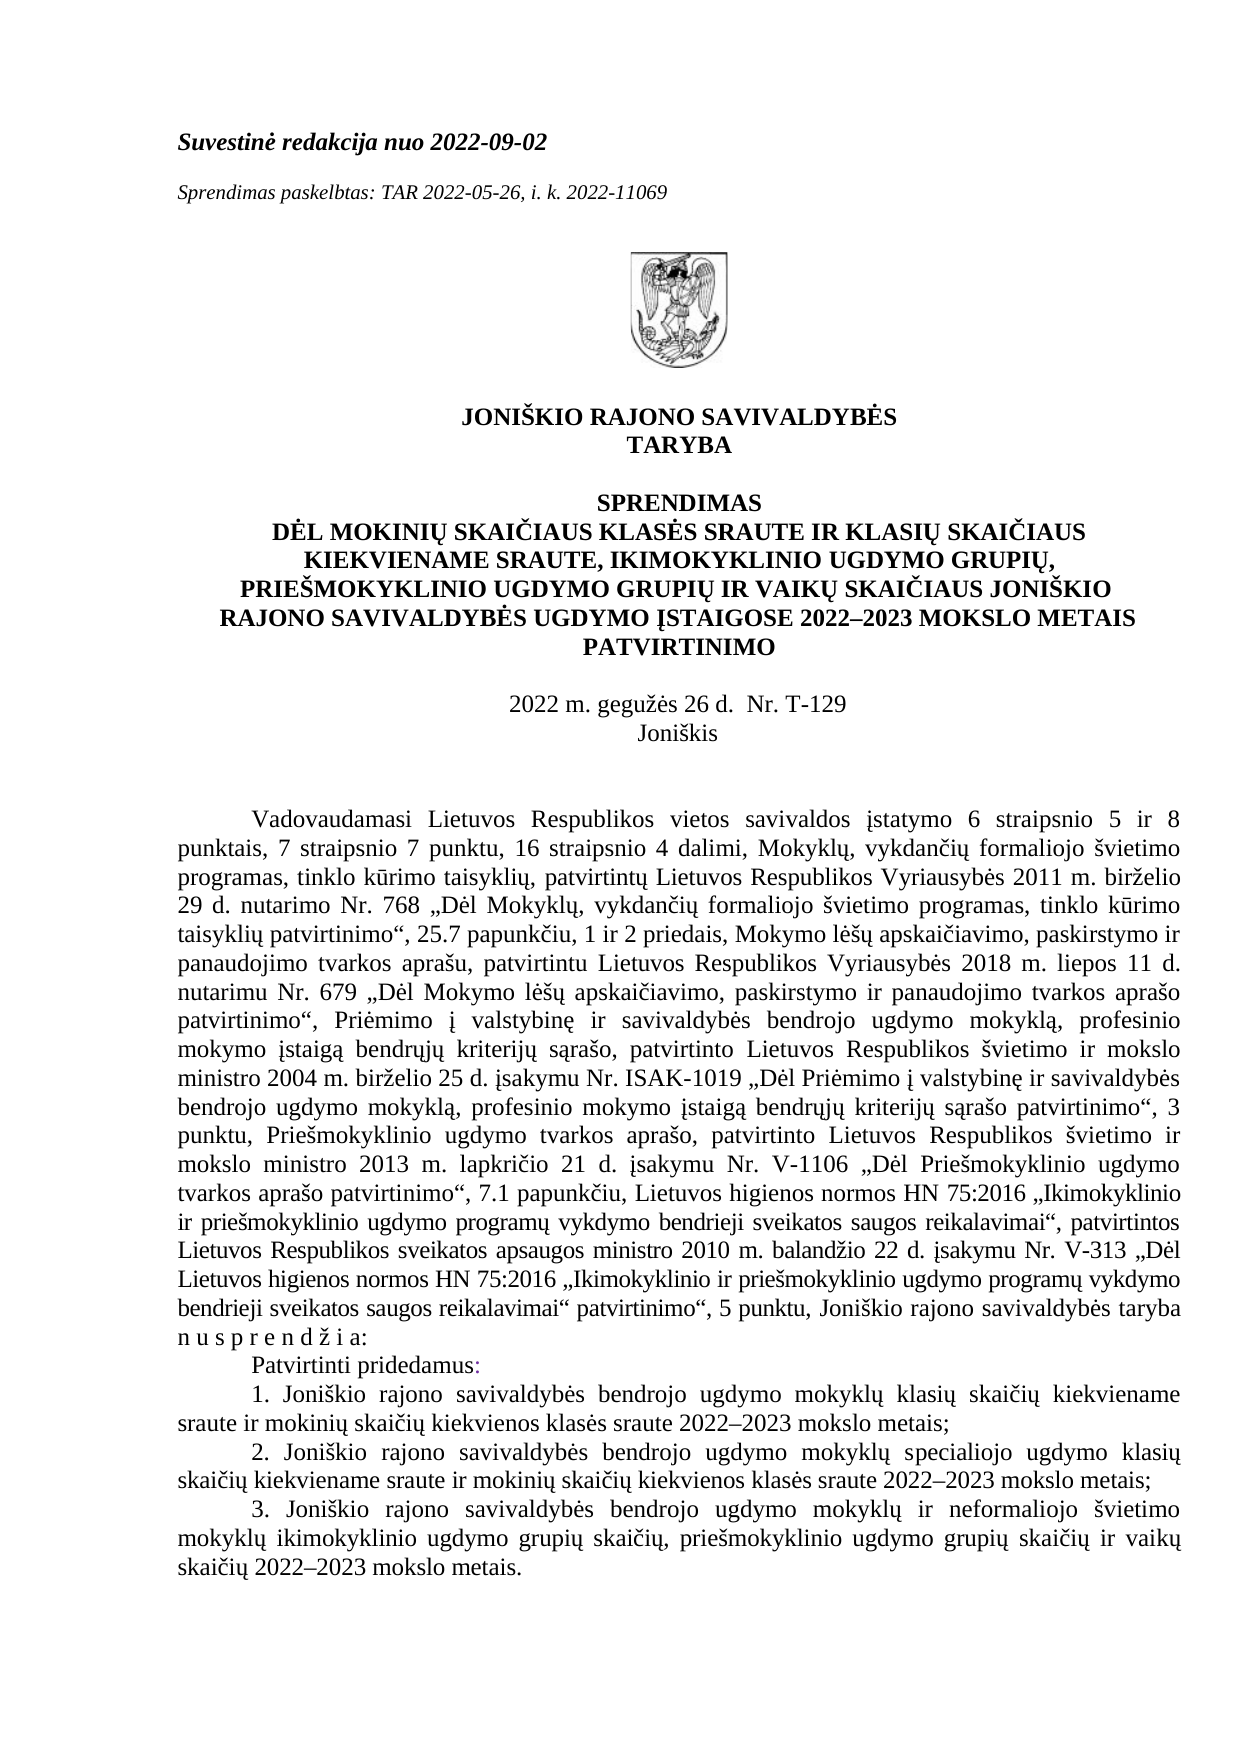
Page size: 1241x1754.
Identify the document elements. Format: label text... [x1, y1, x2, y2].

text Vadovaudamasi Lietuvos Respublikos vietos savivaldos įstatymo 6 straipsnio 5 ir 8 punktais, 7 straipsnio 7 punktu, 16 straipsnio 4 dalimi, Mokyklų, vykdančių formaliojo švietimo programas, tinklo kūrimo taisyklių, patvirtintų Lietuvos Respublikos Vyriausybės 2011 m. birželio 29 d. nutarimo Nr. 768 „Dėl Mokyklų, vykdančių formaliojo švietimo programas, tinklo kūrimo taisyklių patvirtinimo“, 25.7 papunkčiu, 1 ir 2 priedais, Mokymo lėšų apskaičiavimo, paskirstymo ir panaudojimo tvarkos aprašu, patvirtintu Lietuvos Respublikos Vyriausybės 2018 m. liepos 11 d. nutarimu Nr. 679 „Dėl Mokymo lėšų apskaičiavimo, paskirstymo ir panaudojimo tvarkos aprašo patvirtinimo“, Priėmimo į valstybinę ir savivaldybės bendrojo ugdymo mokyklą, profesinio mokymo įstaigą bendrųjų kriterijų sąrašo, patvirtinto Lietuvos Respublikos švietimo ir mokslo ministro 2004 m. birželio 25 d. įsakymu Nr. ISAK-1019 „Dėl Priėmimo į valstybinę ir savivaldybės bendrojo ugdymo mokyklą, profesinio mokymo įstaigą bendrųjų kriterijų sąrašo patvirtinimo“, 3 punktu, Priešmokyklinio ugdymo tvarkos aprašo, patvirtinto Lietuvos Respublikos švietimo ir mokslo ministro 2013 m. lapkričio 21 d. įsakymu Nr. V-1106 „Dėl Priešmokyklinio ugdymo tvarkos aprašo patvirtinimo“, 7.1 papunkčiu, Lietuvos higienos normos HN 75:2016 „Ikimokyklinio ir priešmokyklinio ugdymo programų vykdymo bendrieji sveikatos saugos reikalavimai“, patvirtintos Lietuvos Respublikos sveikatos apsaugos ministro 2010 m. balandžio 22 d. įsakymu Nr. V-313 „Dėl Lietuvos higienos normos HN 75:2016 „Ikimokyklinio ir priešmokyklinio ugdymo programų vykdymo bendrieji sveikatos saugos reikalavimai“ patvirtinimo“, 5 punktu, Joniškio rajono savivaldybės taryba n u s p r e n d ž i a: [177, 804, 1181, 1350]
text RAJONO SAVIVALDYBĖS UGDYMO ĮSTAIGOSE 2022–2023 MOKSLO METAIS PATVIRTINIMO [174, 603, 1181, 660]
text Patvirtinti pridedamus: [177, 1350, 1181, 1379]
text Suvestinė redakcija nuo 2022-09-02 [177, 127, 1181, 156]
text 1. Joniškio rajono savivaldybės bendrojo ugdymo mokyklų klasių skaičių kiekviename sraute ir mokinių skaičių kiekvienos klasės sraute 2022–2023 mokslo metais; [177, 1379, 1181, 1437]
text Sprendimas paskelbtas: TAR 2022-05-26, i. k. 2022-11069 [177, 180, 1181, 204]
text Joniškio rajono savivaldybės TARYBA [177, 402, 1181, 459]
text DĖL MOKINIŲ SKAIČIAUS KLASĖS SRAUTE IR KLASIŲ SKAIČIAUS KIEKVIENAME SRAUTE, IKIMOKYKLINIO UGDYMO GRUPIŲ, PRIEŠMOKYKLINIO UGDYMO GRUPIŲ IR VAIKŲ SKAIČIAUS JONIŠKIO [177, 517, 1181, 603]
text SPRENDIMAS [177, 488, 1181, 517]
text Joniškis [174, 718, 1181, 747]
text 2022 m. gegužės 26 d. Nr. T-129 [174, 689, 1181, 718]
text 2. Joniškio rajono savivaldybės bendrojo ugdymo mokyklų specialiojo ugdymo klasių skaičių kiekviename sraute ir mokinių skaičių kiekvienos klasės sraute 2022–2023 mokslo metais; [177, 1437, 1181, 1494]
text 3. Joniškio rajono savivaldybės bendrojo ugdymo mokyklų ir neformaliojo švietimo mokyklų ikimokyklinio ugdymo grupių skaičių, priešmokyklinio ugdymo grupių skaičių ir vaikų skaičių 2022–2023 mokslo metais. [177, 1494, 1181, 1580]
